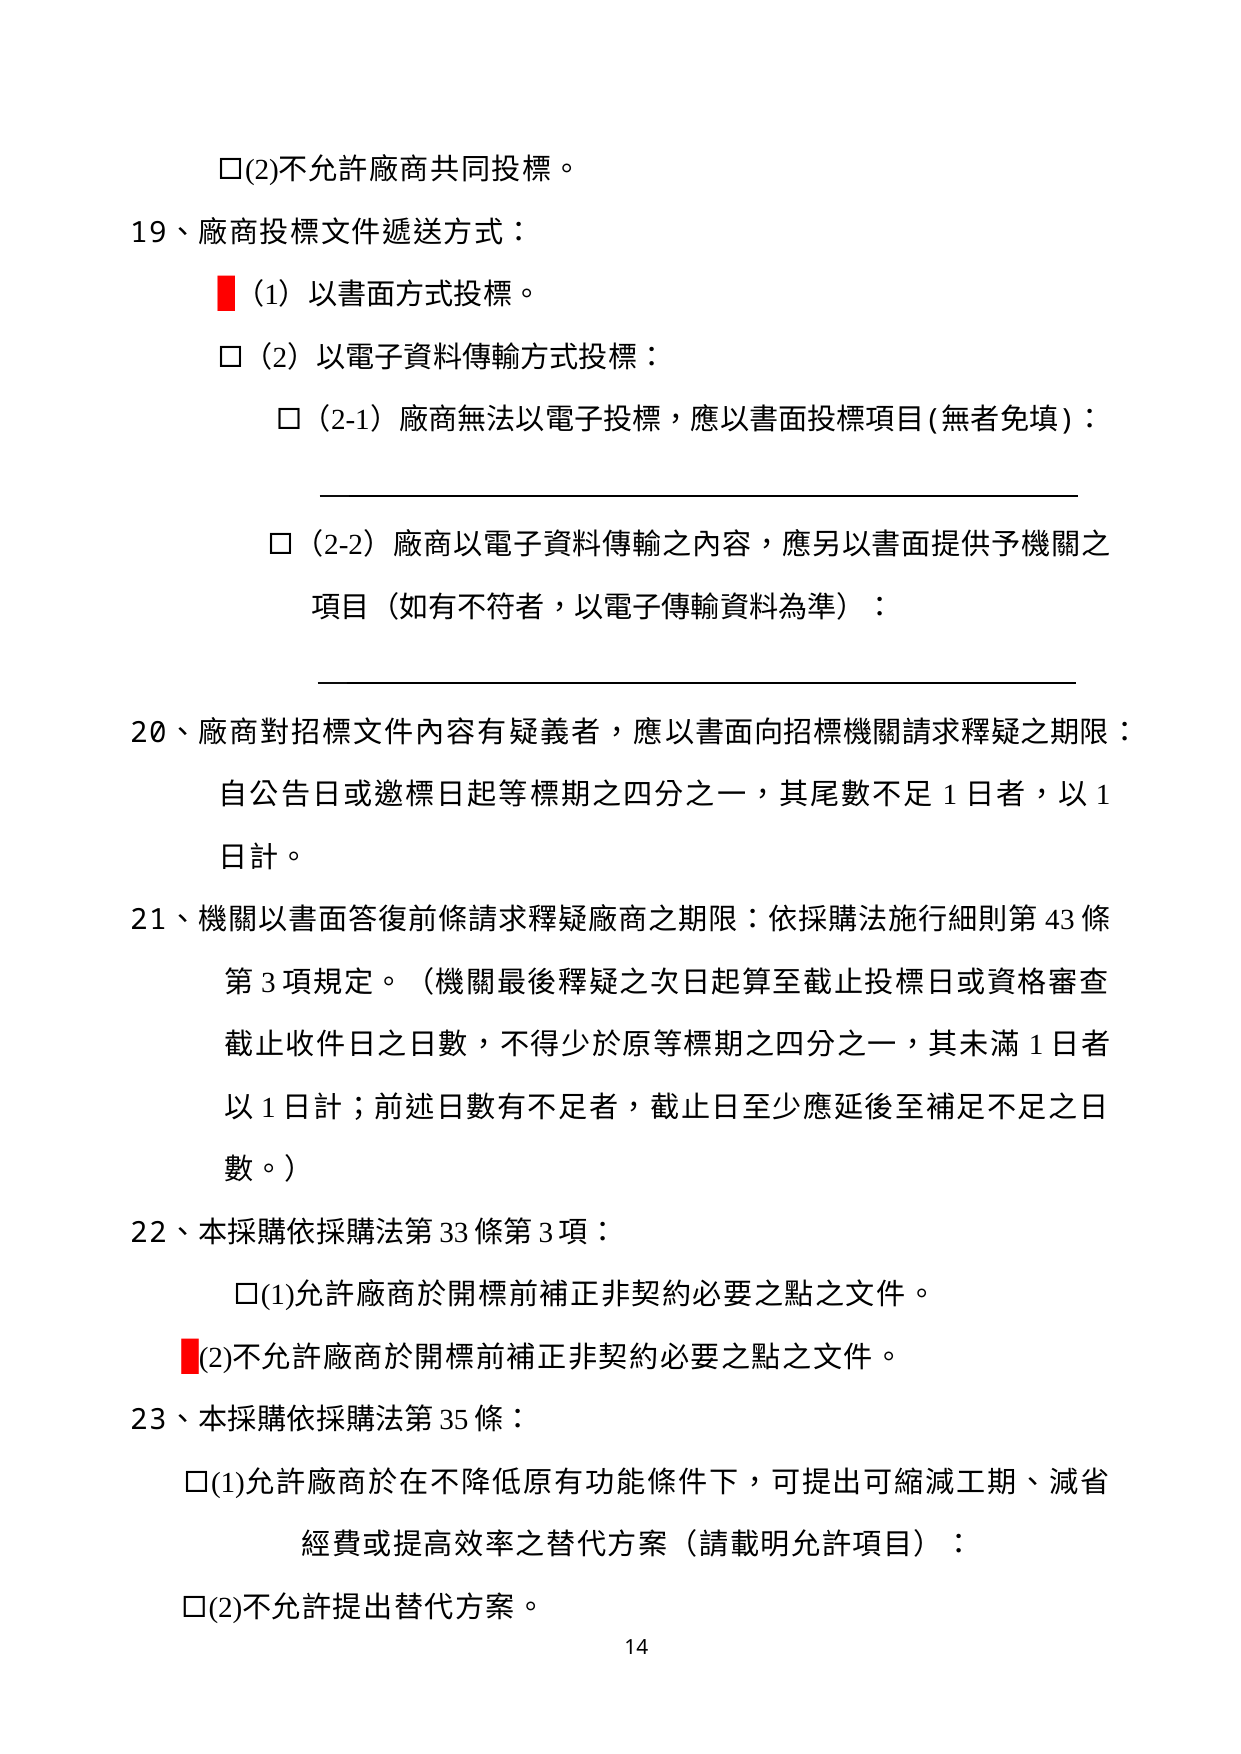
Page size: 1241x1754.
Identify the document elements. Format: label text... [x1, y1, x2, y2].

list 本採購依採購法第35條： [130, 1375, 1110, 1438]
text (2)不允許提出替代方案。 [130, 1563, 1110, 1625]
text (2)不允許廠商共同投標。 [217, 125, 1110, 188]
text （2-1）廠商無法以電子投標，應以書面投標項目(無者免填)： [217, 375, 1110, 438]
list 廠商對招標文件內容有疑義者，應以書面向招標機關請求釋疑之期限：自公告日或邀標日起等標期之四分之一，其尾數不足1日者，以1日計。 [130, 688, 1110, 875]
text （2-2）廠商以電子資料傳輸之內容，應另以書面提供予機關之項目（如有不符者，以電子傳輸資料為準）： [267, 500, 1110, 625]
text （2）以電子資料傳輸方式投標： [217, 313, 1110, 375]
text (1)允許廠商於在不降低原有功能條件下，可提出可縮減工期、減省經費或提高效率之替代方案（請載明允許項目）： [130, 1438, 1110, 1563]
text █(2)不允許廠商於開標前補正非契約必要之點之文件。 [130, 1313, 1110, 1375]
list 本採購依採購法第33條第3項： [130, 1188, 1110, 1250]
text █（1）以書面方式投標。 [217, 250, 1110, 313]
list 機關以書面答復前條請求釋疑廠商之期限：依採購法施行細則第43條第3項規定。（機關最後釋疑之次日起算至截止投標日或資格審查截止收件日之日數，不得少於原等標期之四分之一，其未滿1日者以1日計；前述日數有不足者，截止日至少應延後至補足不足之日數。） [130, 875, 1110, 1188]
text ００００ ０ [317, 625, 1110, 688]
text ０００００ [217, 438, 1110, 500]
list 廠商投標文件遞送方式： [130, 188, 1110, 250]
text (1)允許廠商於開標前補正非契約必要之點之文件。 [233, 1250, 1110, 1313]
